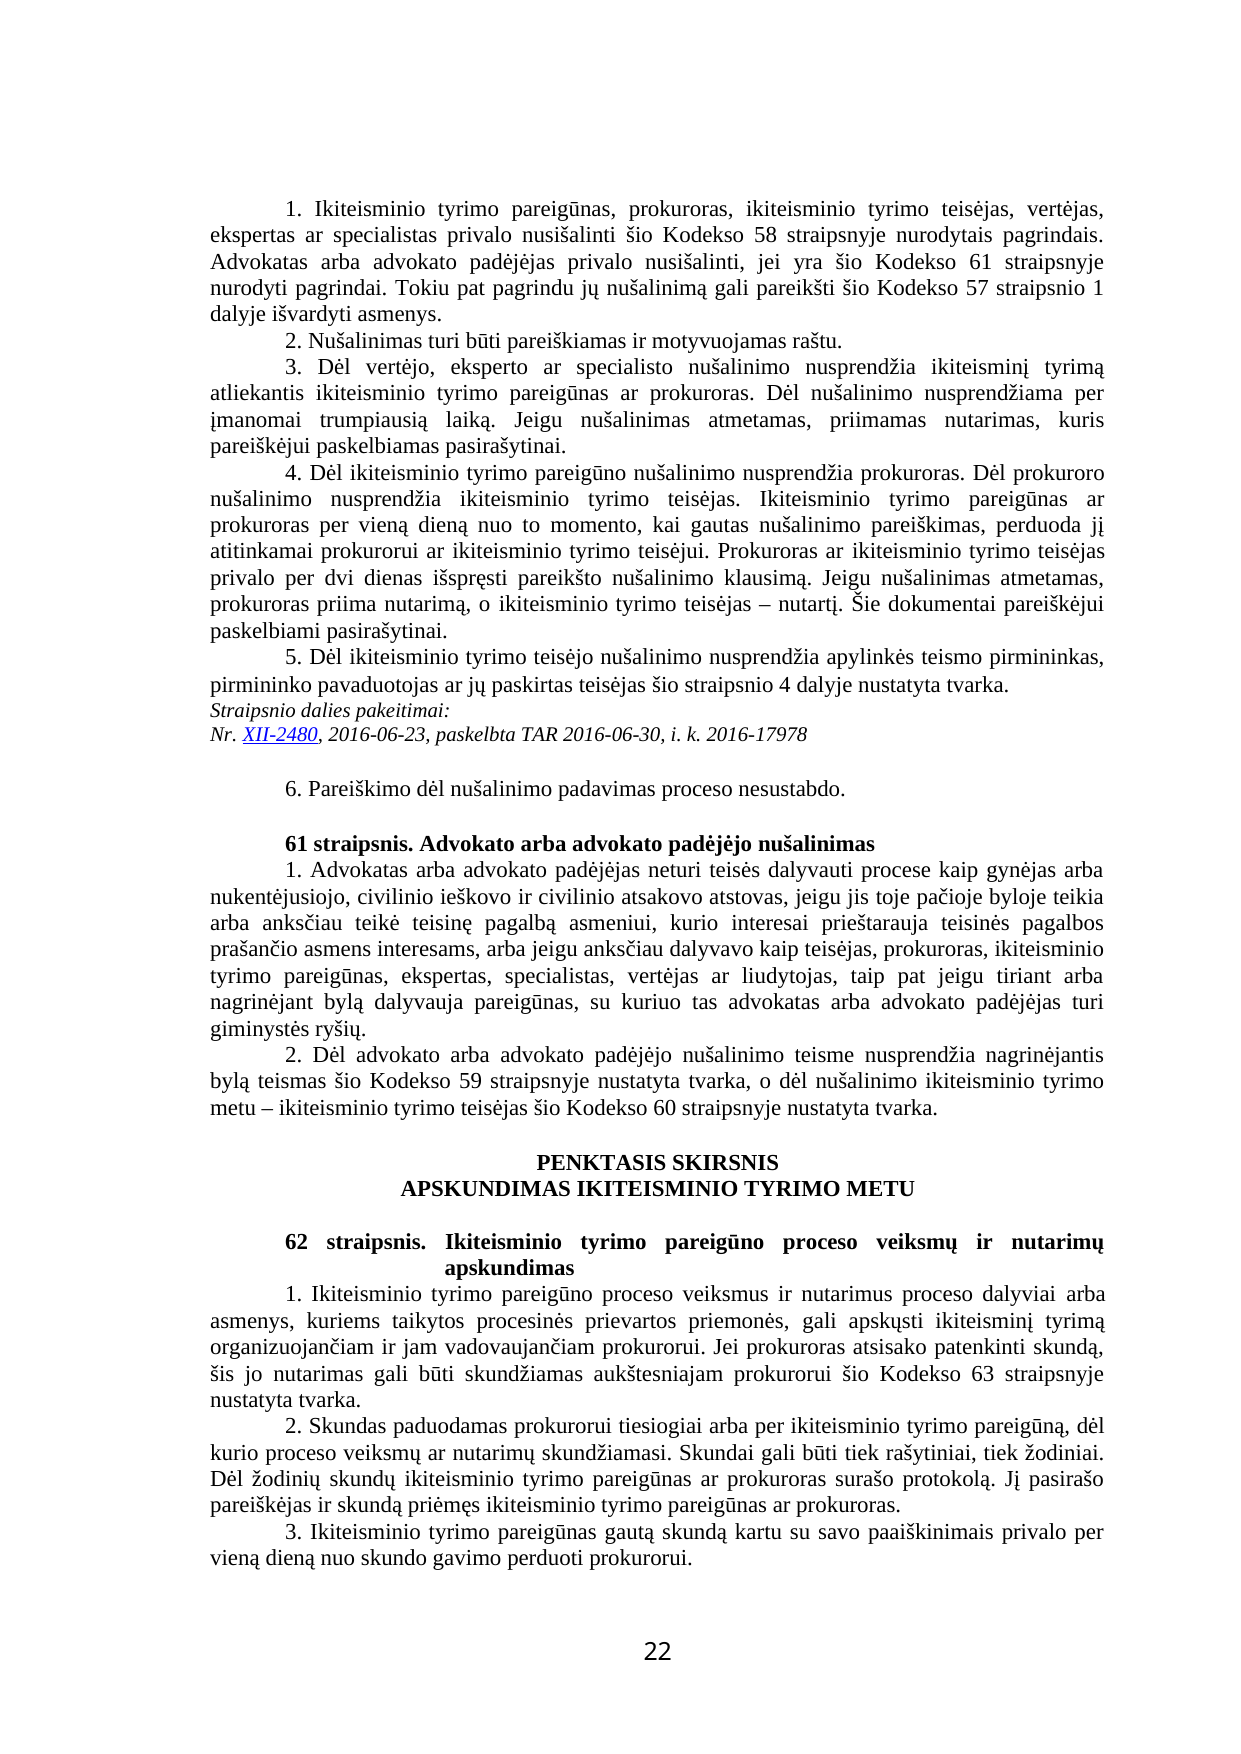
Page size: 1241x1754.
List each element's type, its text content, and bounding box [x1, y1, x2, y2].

text 4. Dėl ikiteisminio tyrimo pareigūno nušalinimo nusprendžia prokuroras. Dėl prokuroro nušalinimo nusprendžia ikiteisminio tyrimo teisėjas. Ikiteisminio tyrimo pareigūnas ar prokuroras per vieną dieną nuo to momento, kai gautas nušalinimo pareiškimas, perduoda jį atitinkamai prokurorui ar ikiteisminio tyrimo teisėjui. Prokuroras ar ikiteisminio tyrimo teisėjas privalo per dvi dienas išspręsti pareikšto nušalinimo klausimą. Jeigu nušalinimas atmetamas, prokuroras priima nutarimą, o ikiteisminio tyrimo teisėjas – nutartį. Šie dokumentai pareiškėjui paskelbiami pasirašytinai. [210, 458, 1106, 643]
text 62 straipsnis. Ikiteisminio tyrimo pareigūno proceso veiksmų ir nutarimų apskundimas [285, 1228, 1106, 1281]
text 61 straipsnis. Advokato arba advokato padėjėjo nušalinimas [210, 830, 1106, 856]
text Straipsnio dalies pakeitimai: [210, 698, 1106, 722]
text 3. Ikiteisminio tyrimo pareigūnas gautą skundą kartu su savo paaiškinimais privalo per vieną dieną nuo skundo gavimo perduoti prokurorui. [210, 1518, 1106, 1570]
text 1. Ikiteisminio tyrimo pareigūnas, prokuroras, ikiteisminio tyrimo teisėjas, vertėjas, ekspertas ar specialistas privalo nusišalinti šio Kodekso 58 straipsnyje nurodytais pagrindais. Advokatas arba advokato padėjėjas privalo nusišalinti, jei yra šio Kodekso 61 straipsnyje nurodyti pagrindai. Tokiu pat pagrindu jų nušalinimą gali pareikšti šio Kodekso 57 straipsnio 1 dalyje išvardyti asmenys. [210, 195, 1106, 327]
text 1. Advokatas arba advokato padėjėjas neturi teisės dalyvauti procese kaip gynėjas arba nukentėjusiojo, civilinio ieškovo ir civilinio atsakovo atstovas, jeigu jis toje pačioje byloje teikia arba anksčiau teikė teisinę pagalbą asmeniui, kurio interesai prieštarauja teisinės pagalbos prašančio asmens interesams, arba jeigu anksčiau dalyvavo kaip teisėjas, prokuroras, ikiteisminio tyrimo pareigūnas, ekspertas, specialistas, vertėjas ar liudytojas, taip pat jeigu tiriant arba nagrinėjant bylą dalyvauja pareigūnas, su kuriuo tas advokatas arba advokato padėjėjas turi giminystės ryšių. [210, 856, 1106, 1041]
text PENKTASIS SKIRSNIS [210, 1149, 1106, 1175]
text 2. Dėl advokato arba advokato padėjėjo nušalinimo teisme nusprendžia nagrinėjantis bylą teismas šio Kodekso 59 straipsnyje nustatyta tvarka, o dėl nušalinimo ikiteisminio tyrimo metu – ikiteisminio tyrimo teisėjas šio Kodekso 60 straipsnyje nustatyta tvarka. [210, 1041, 1106, 1120]
text 5. Dėl ikiteisminio tyrimo teisėjo nušalinimo nusprendžia apylinkės teismo pirmininkas, pirmininko pavaduotojas ar jų paskirtas teisėjas šio straipsnio 4 dalyje nustatyta tvarka. [210, 643, 1106, 698]
text 1. Ikiteisminio tyrimo pareigūno proceso veiksmus ir nutarimus proceso dalyviai arba asmenys, kuriems taikytos procesinės prievartos priemonės, gali apskųsti ikiteisminį tyrimą organizuojančiam ir jam vadovaujančiam prokurorui. Jei prokuroras atsisako patenkinti skundą, šis jo nutarimas gali būti skundžiamas aukštesniajam prokurorui šio Kodekso 63 straipsnyje nustatyta tvarka. [210, 1281, 1106, 1412]
text Nr. XII-2480, 2016-06-23, paskelbta TAR 2016-06-30, i. k. 2016-17978 [210, 722, 1106, 746]
text 2. Skundas paduodamas prokurorui tiesiogiai arba per ikiteisminio tyrimo pareigūną, dėl kurio proceso veiksmų ar nutarimų skundžiamasi. Skundai gali būti tiek rašytiniai, tiek žodiniai. Dėl žodinių skundų ikiteisminio tyrimo pareigūnas ar prokuroras surašo protokolą. Jį pasirašo pareiškėjas ir skundą priėmęs ikiteisminio tyrimo pareigūnas ar prokuroras. [210, 1412, 1106, 1518]
text 3. Dėl vertėjo, eksperto ar specialisto nušalinimo nusprendžia ikiteisminį tyrimą atliekantis ikiteisminio tyrimo pareigūnas ar prokuroras. Dėl nušalinimo nusprendžiama per įmanomai trumpiausią laiką. Jeigu nušalinimas atmetamas, priimamas nutarimas, kuris pareiškėjui paskelbiamas pasirašytinai. [210, 353, 1106, 458]
text 6. Pareiškimo dėl nušalinimo padavimas proceso nesustabdo. [210, 775, 1106, 801]
text Apskundimas ikiteisminio tyrimo metu [210, 1175, 1106, 1201]
text 2. Nušalinimas turi būti pareiškiamas ir motyvuojamas raštu. [210, 327, 1106, 353]
